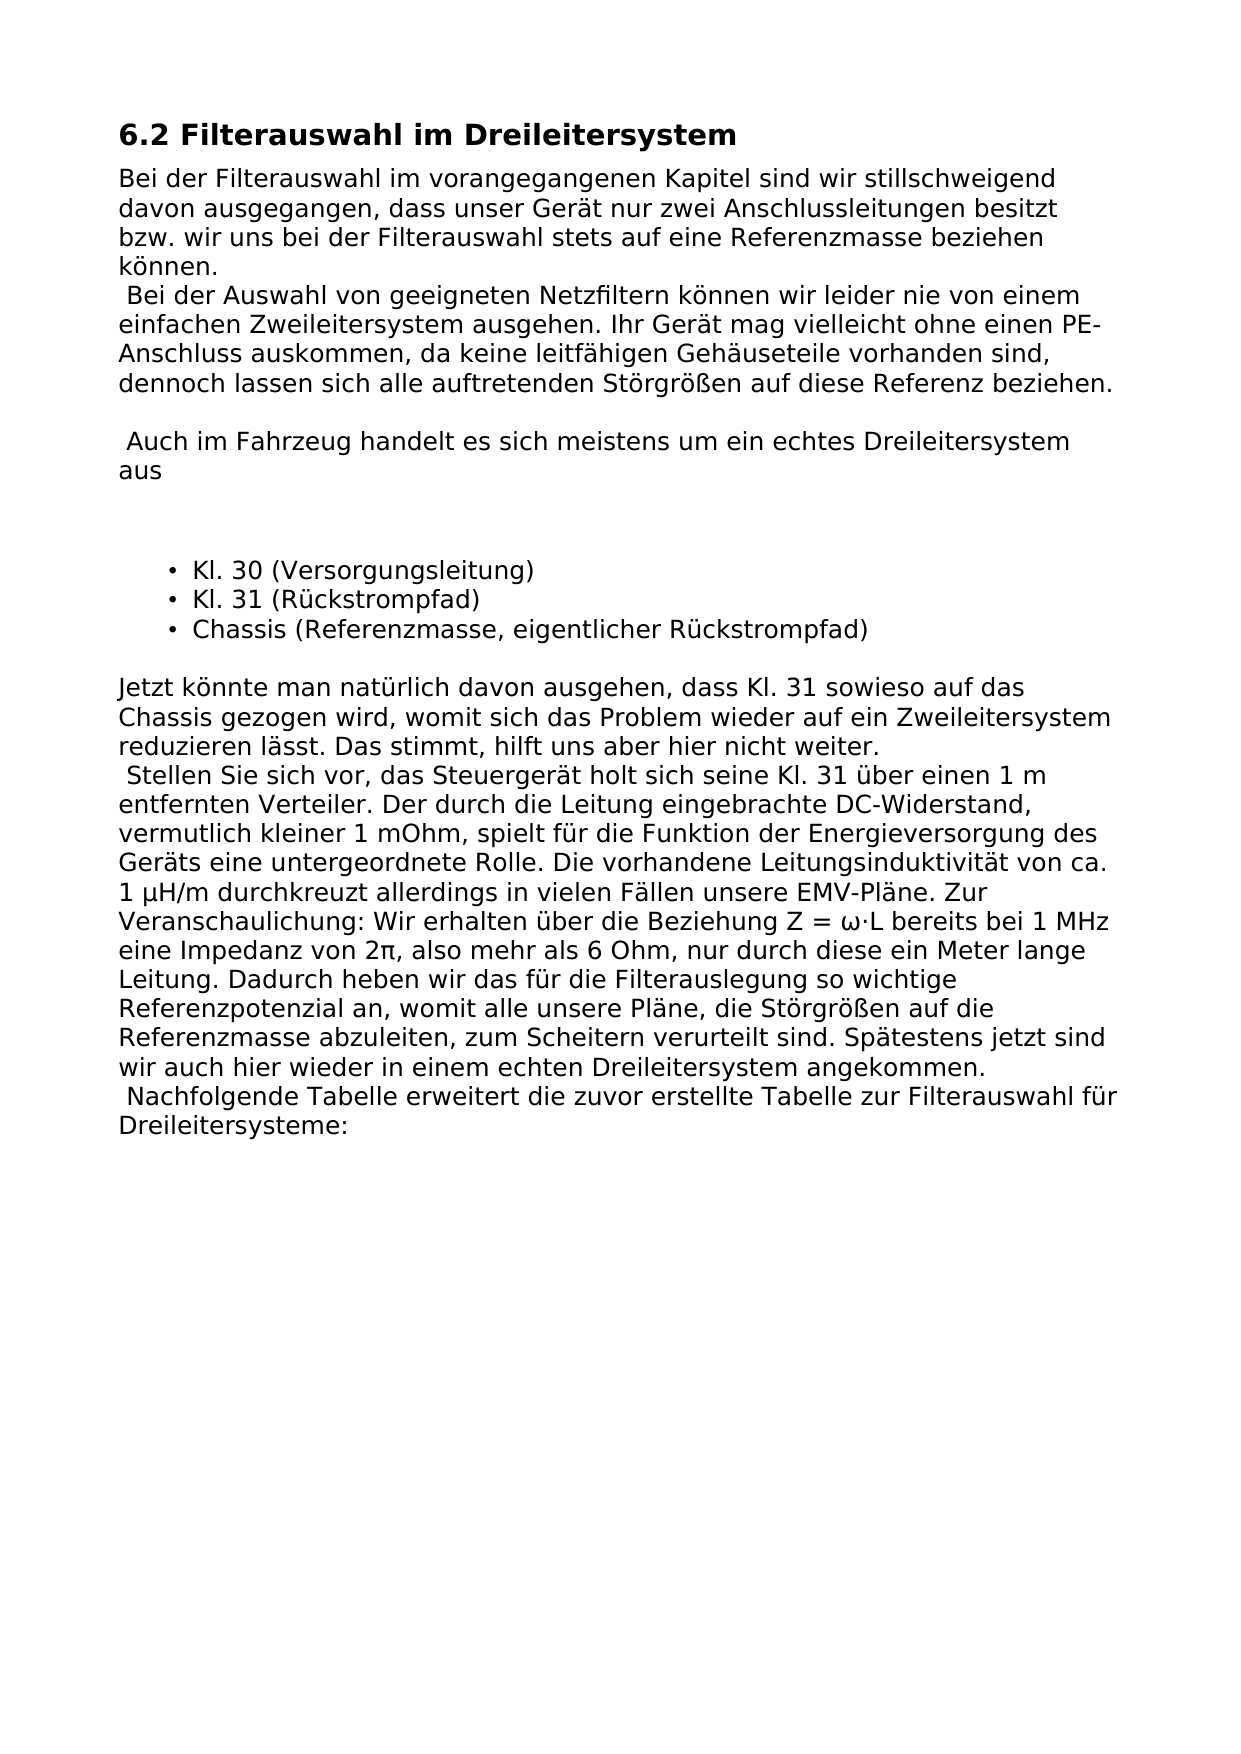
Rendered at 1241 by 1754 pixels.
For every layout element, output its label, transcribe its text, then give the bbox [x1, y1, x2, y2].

list Chassis (Referenzmasse, eigentlicher Rückstrompfad) [177, 615, 1122, 644]
text Jetzt könnte man natürlich davon ausgehen, dass Kl. 31 sowieso auf das Chassis gezogen wird, womit sich das Problem wieder auf ein Zweileitersystem reduzieren lässt. Das stimmt, hilft uns aber hier nicht weiter. Stellen Sie sich vor, das Steuergerät holt sich seine Kl. 31 über einen 1 m entfernten Verteiler. Der durch die Leitung eingebrachte DC-Widerstand, vermutlich kleiner 1 mOhm, spielt für die Funktion der Energieversorgung des Geräts eine untergeordnete Rolle. Die vorhandene Leitungsinduktivität von ca. 1 µH/m durchkreuzt allerdings in vielen Fällen unsere EMV-Pläne. Zur Veranschaulichung: Wir erhalten über die Beziehung Z = ω·L bereits bei 1 MHz eine Impedanz von 2π, also mehr als 6 Ohm, nur durch diese ein Meter lange Leitung. Dadurch heben wir das für die Filterauslegung so wichtige Referenzpotenzial an, womit alle unsere Pläne, die Störgrößen auf die Referenzmasse abzuleiten, zum Scheitern verurteilt sind. Spätestens jetzt sind wir auch hier wieder in einem echten Dreileitersystem angekommen. Nachfolgende Tabelle erweitert die zuvor erstellte Tabelle zur Filterauswahl für Dreileitersysteme: [118, 673, 1122, 1140]
list Kl. 30 (Versorgungsleitung) [177, 557, 1122, 586]
text Bei der Filterauswahl im vorangegangenen Kapitel sind wir stillschweigend davon ausgegangen, dass unser Gerät nur zwei Anschlussleitungen besitzt bzw. wir uns bei der Filterauswahl stets auf eine Referenzmasse beziehen können. Bei der Auswahl von geeigneten Netzfiltern können wir leider nie von einem einfachen Zweileitersystem ausgehen. Ihr Gerät mag vielleicht ohne einen PE-Anschluss auskommen, da keine leitfähigen Gehäuseteile vorhanden sind, dennoch lassen sich alle auftretenden Störgrößen auf diese Referenz beziehen. Auch im Fahrzeug handelt es sich meistens um ein echtes Dreileitersystem aus [118, 164, 1122, 514]
list Kl. 31 (Rückstrompfad) [177, 586, 1122, 615]
subtitle 6.2 Filterauswahl im Dreileitersystem [118, 118, 1122, 152]
